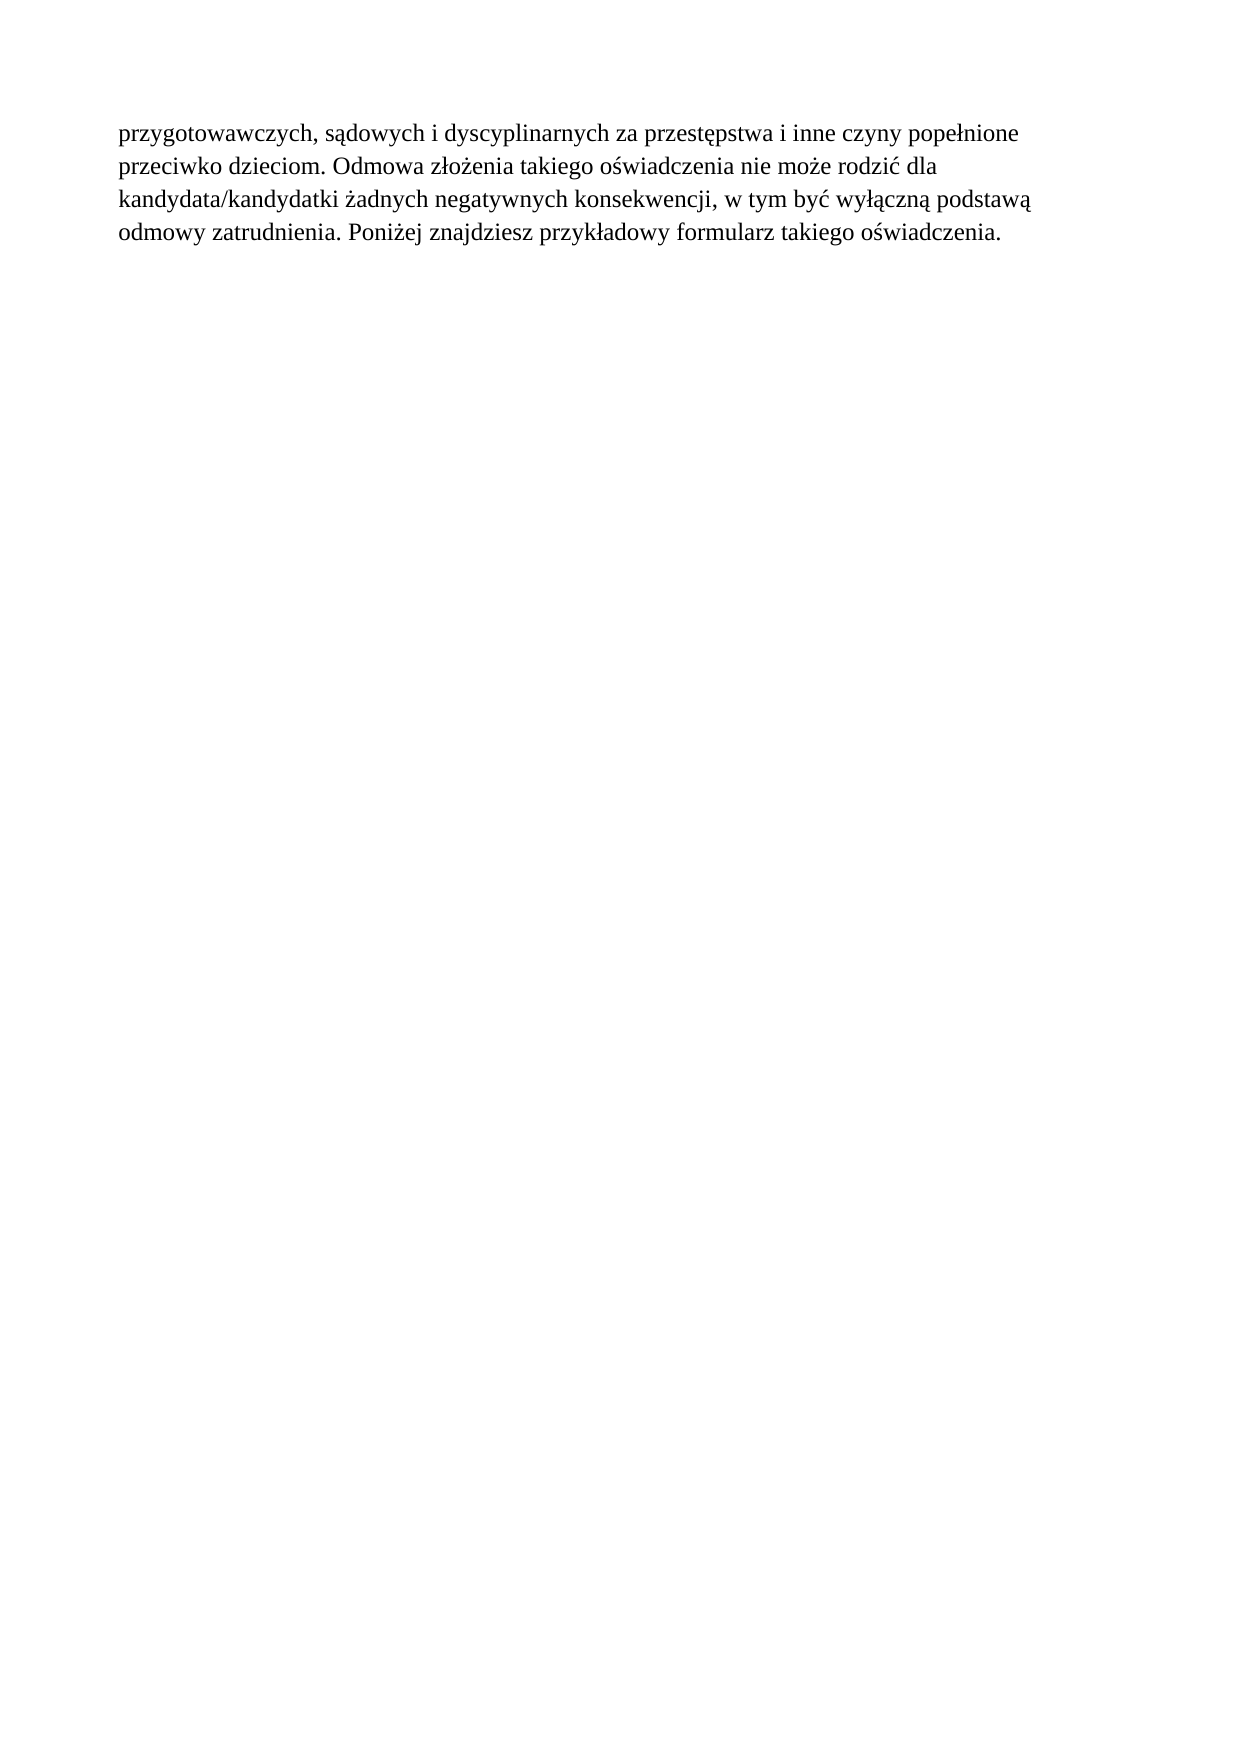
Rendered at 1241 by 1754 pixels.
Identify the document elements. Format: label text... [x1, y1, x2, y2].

text przygotowawczych, sądowych i dyscyplinarnych za przestępstwa i inne czyny popełnione przeciwko dzieciom. Odmowa złożenia takiego oświadczenia nie może rodzić dla kandydata/kandydatki żadnych negatywnych konsekwencji, w tym być wyłączną podstawą odmowy zatrudnienia. Poniżej znajdziesz przykładowy formularz takiego oświadczenia. [118, 118, 1122, 246]
